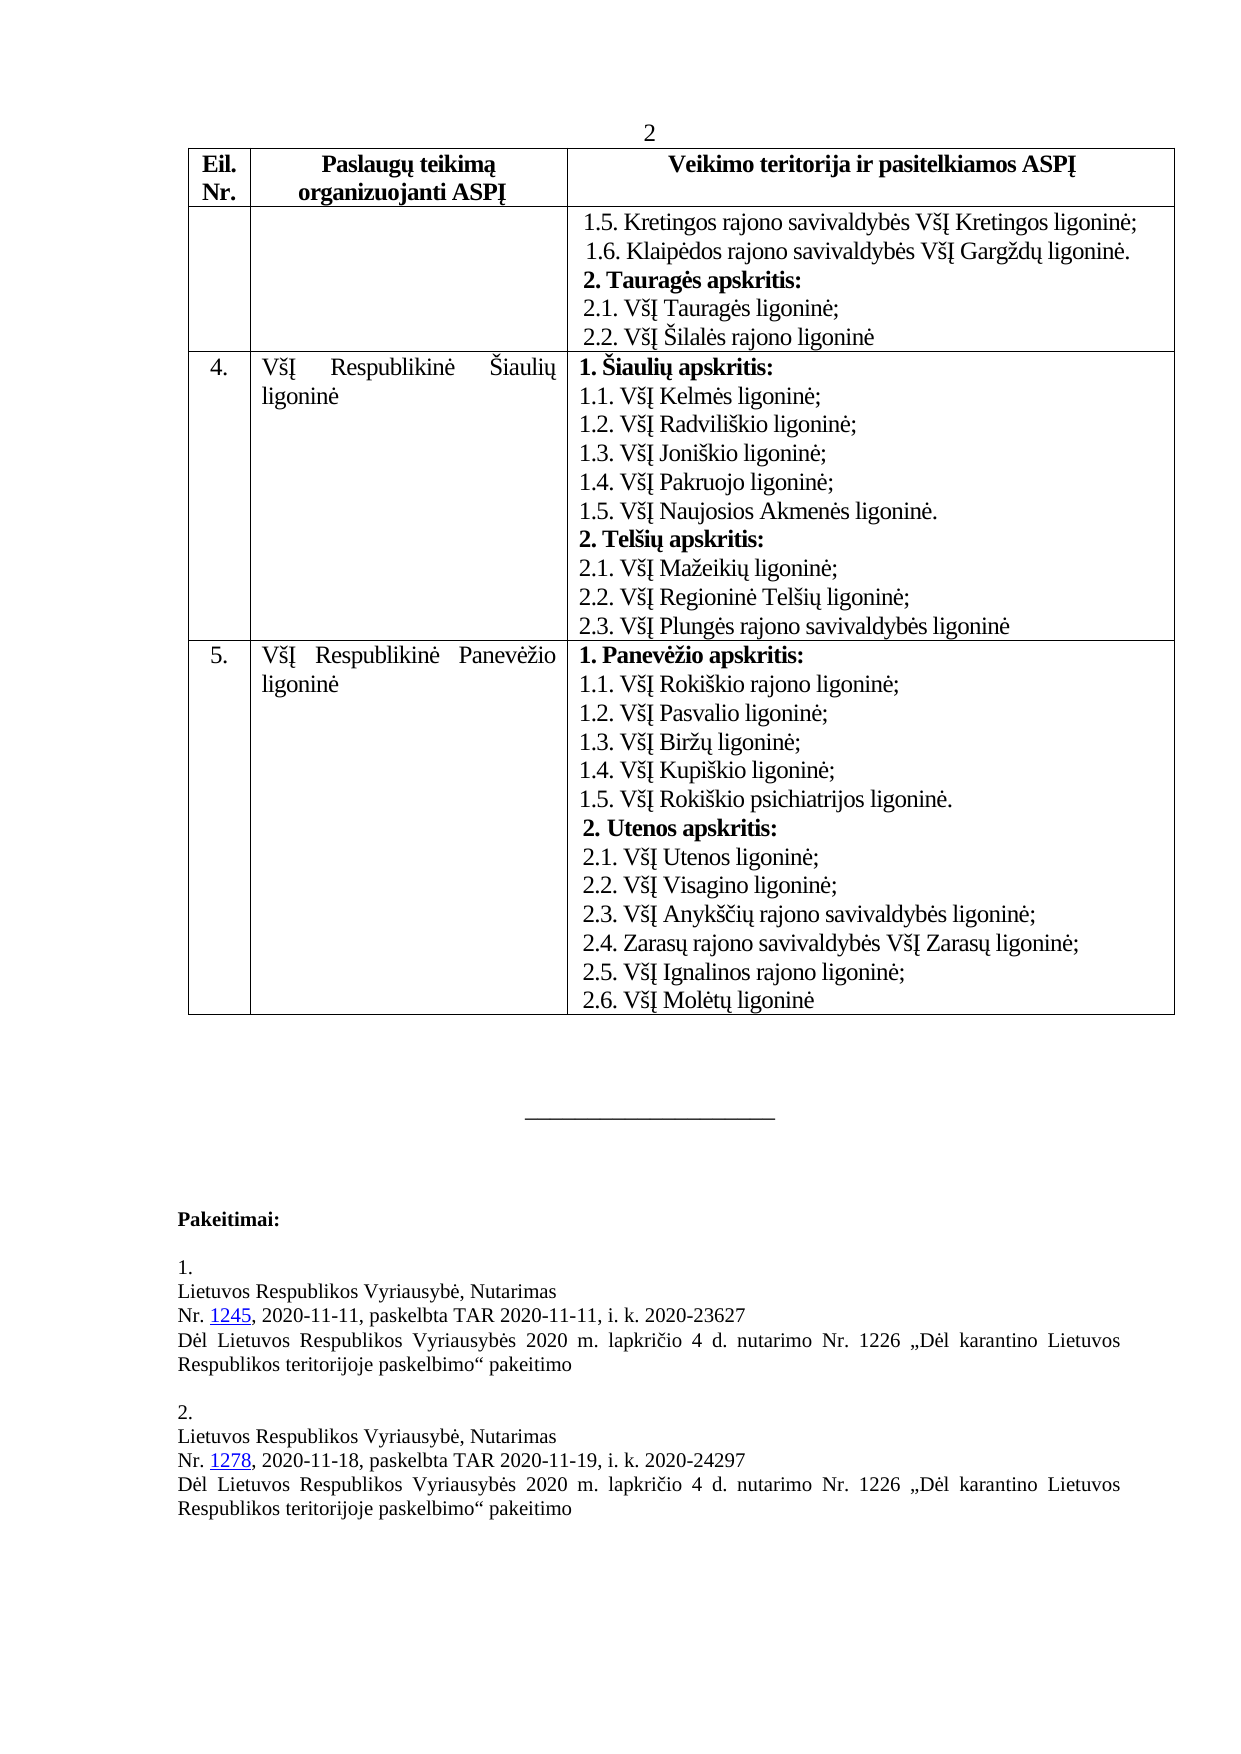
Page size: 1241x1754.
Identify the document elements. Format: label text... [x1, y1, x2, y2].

text Nr. 1245, 2020-11-11, paskelbta TAR 2020-11-11, i. k. 2020-23627 [177, 1303, 1122, 1327]
table_cell 5. [189, 641, 250, 1014]
table_header Eil. Nr. [189, 149, 250, 206]
text 2. [177, 1400, 1122, 1424]
table_cell 1. Panevėžio apskritis: 1.1. VšĮ Rokiškio rajono ligoninė; 1.2. VšĮ Pasvalio ligoninė; 1.3. VšĮ Biržų ligoninė; 1.4. VšĮ Kupiškio ligoninė; 1.5. VšĮ Rokiškio psichiatrijos ligoninė. 2. Utenos apskritis: 2.1. VšĮ Utenos ligoninė; 2.2. VšĮ Visagino ligoninė; 2.3. VšĮ Anykščių rajono savivaldybės ligoninė; 2.4. Zarasų rajono savivaldybės VšĮ Zarasų ligoninė; 2.5. VšĮ Ignalinos rajono ligoninė; 2.6. VšĮ Molėtų ligoninė [568, 641, 1174, 1014]
table_cell 1. Šiaulių apskritis: 1.1. VšĮ Kelmės ligoninė; 1.2. VšĮ Radviliškio ligoninė; 1.3. VšĮ Joniškio ligoninė; 1.4. VšĮ Pakruojo ligoninė; 1.5. VšĮ Naujosios Akmenės ligoninė. 2. Telšių apskritis: 2.1. VšĮ Mažeikių ligoninė; 2.2. VšĮ Regioninė Telšių ligoninė; 2.3. VšĮ Plungės rajono savivaldybės ligoninė [568, 352, 1174, 639]
table_header Paslaugų teikimą organizuojanti ASPĮ [251, 149, 567, 206]
text Dėl Lietuvos Respublikos Vyriausybės 2020 m. lapkričio 4 d. nutarimo Nr. 1226 „Dėl karantino Lietuvos Respublikos teritorijoje paskelbimo“ pakeitimo [177, 1472, 1122, 1520]
table_cell VšĮ Respublikinė Panevėžio ligoninė [251, 641, 567, 1014]
table_header Veikimo teritorija ir pasitelkiamos ASPĮ [568, 149, 1174, 206]
table_cell 4. [189, 352, 250, 639]
text Lietuvos Respublikos Vyriausybė, Nutarimas [177, 1424, 1122, 1448]
table_cell [251, 207, 567, 351]
table_cell 1.5. Kretingos rajono savivaldybės VšĮ Kretingos ligoninė; 1.6. Klaipėdos rajono savivaldybės VšĮ Gargždų ligoninė. 2. Tauragės apskritis: 2.1. VšĮ Tauragės ligoninė; 2.2. VšĮ Šilalės rajono ligoninė [568, 207, 1174, 351]
text Pakeitimai: [177, 1207, 1122, 1231]
text Dėl Lietuvos Respublikos Vyriausybės 2020 m. lapkričio 4 d. nutarimo Nr. 1226 „Dėl karantino Lietuvos Respublikos teritorijoje paskelbimo“ pakeitimo [177, 1327, 1122, 1376]
table_cell VšĮ Respublikinė Šiaulių ligoninė [251, 352, 567, 639]
table_cell [189, 207, 250, 351]
text Nr. 1278, 2020-11-18, paskelbta TAR 2020-11-19, i. k. 2020-24297 [177, 1448, 1122, 1472]
text 1. [177, 1255, 1122, 1279]
text –––––––––––––––––––– [177, 1102, 1122, 1130]
text Lietuvos Respublikos Vyriausybė, Nutarimas [177, 1279, 1122, 1303]
